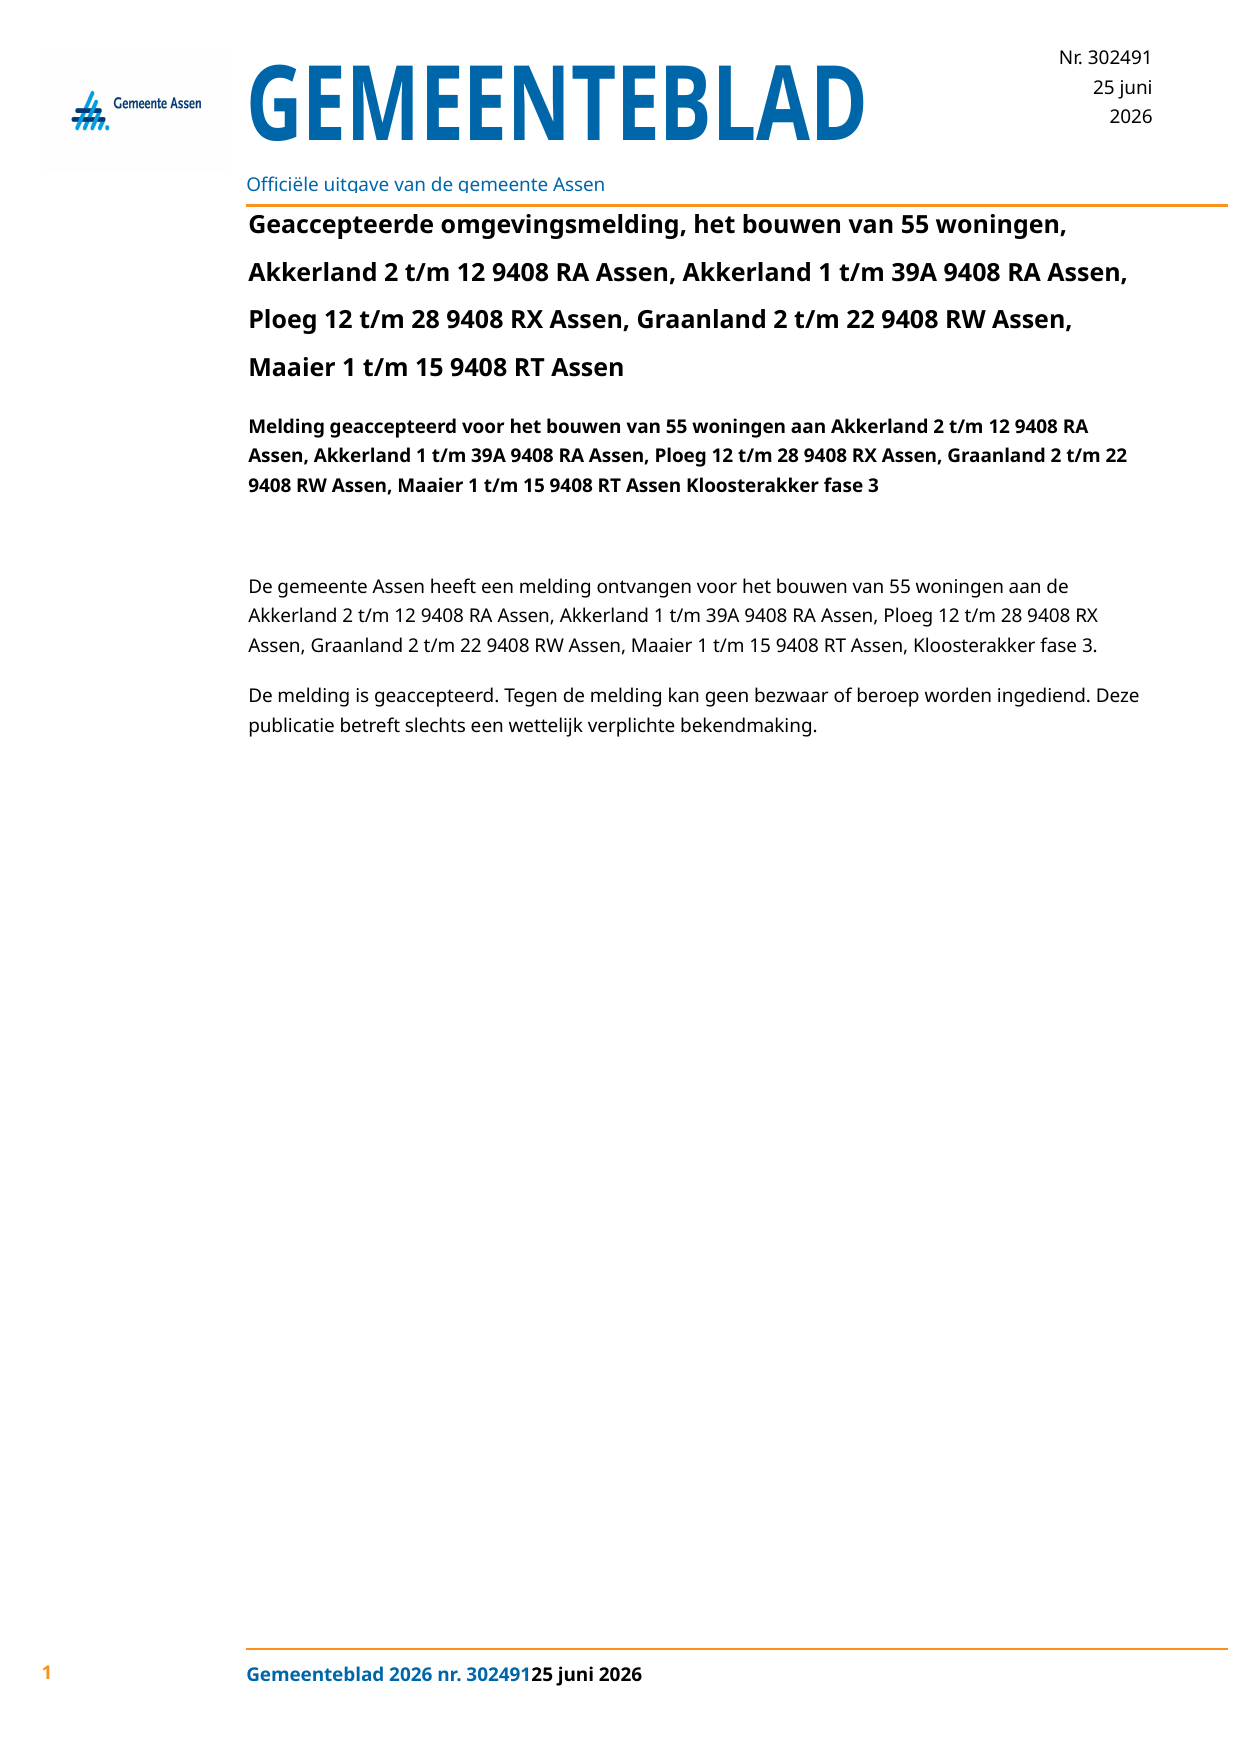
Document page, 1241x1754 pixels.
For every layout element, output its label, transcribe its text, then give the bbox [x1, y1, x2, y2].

picture [41, 47, 231, 172]
text De melding is geaccepteerd. Tegen de melding kan geen bezwaar of beroep worden ingediend. Deze publicatie betreft slechts een wettelijk verplichte bekendmaking. [248, 683, 1152, 738]
text De gemeente Assen heeft een melding ontvangen voor het bouwen van 55 woningen aan de Akkerland 2 t/m 12 9408 RA Assen, Akkerland 1 t/m 39A 9408 RA Assen, Ploeg 12 t/m 28 9408 RX Assen, Graanland 2 t/m 22 9408 RW Assen, Maaier 1 t/m 15 9408 RT Assen, Kloosterakker fase 3. [248, 573, 1152, 658]
text Melding geaccepteerd voor het bouwen van 55 woningen aan Akkerland 2 t/m 12 9408 RA Assen, Akkerland 1 t/m 39A 9408 RA Assen, Ploeg 12 t/m 28 9408 RX Assen, Graanland 2 t/m 22 9408 RW Assen, Maaier 1 t/m 15 9408 RT Assen Kloosterakker fase 3 [248, 413, 1152, 498]
text Geaccepteerde omgevingsmelding, het bouwen van 55 woningen, Akkerland 2 t/m 12 9408 RA Assen, Akkerland 1 t/m 39A 9408 RA Assen, Ploeg 12 t/m 28 9408 RX Assen, Graanland 2 t/m 22 9408 RW Assen, Maaier 1 t/m 15 9408 RT Assen [248, 207, 1152, 384]
